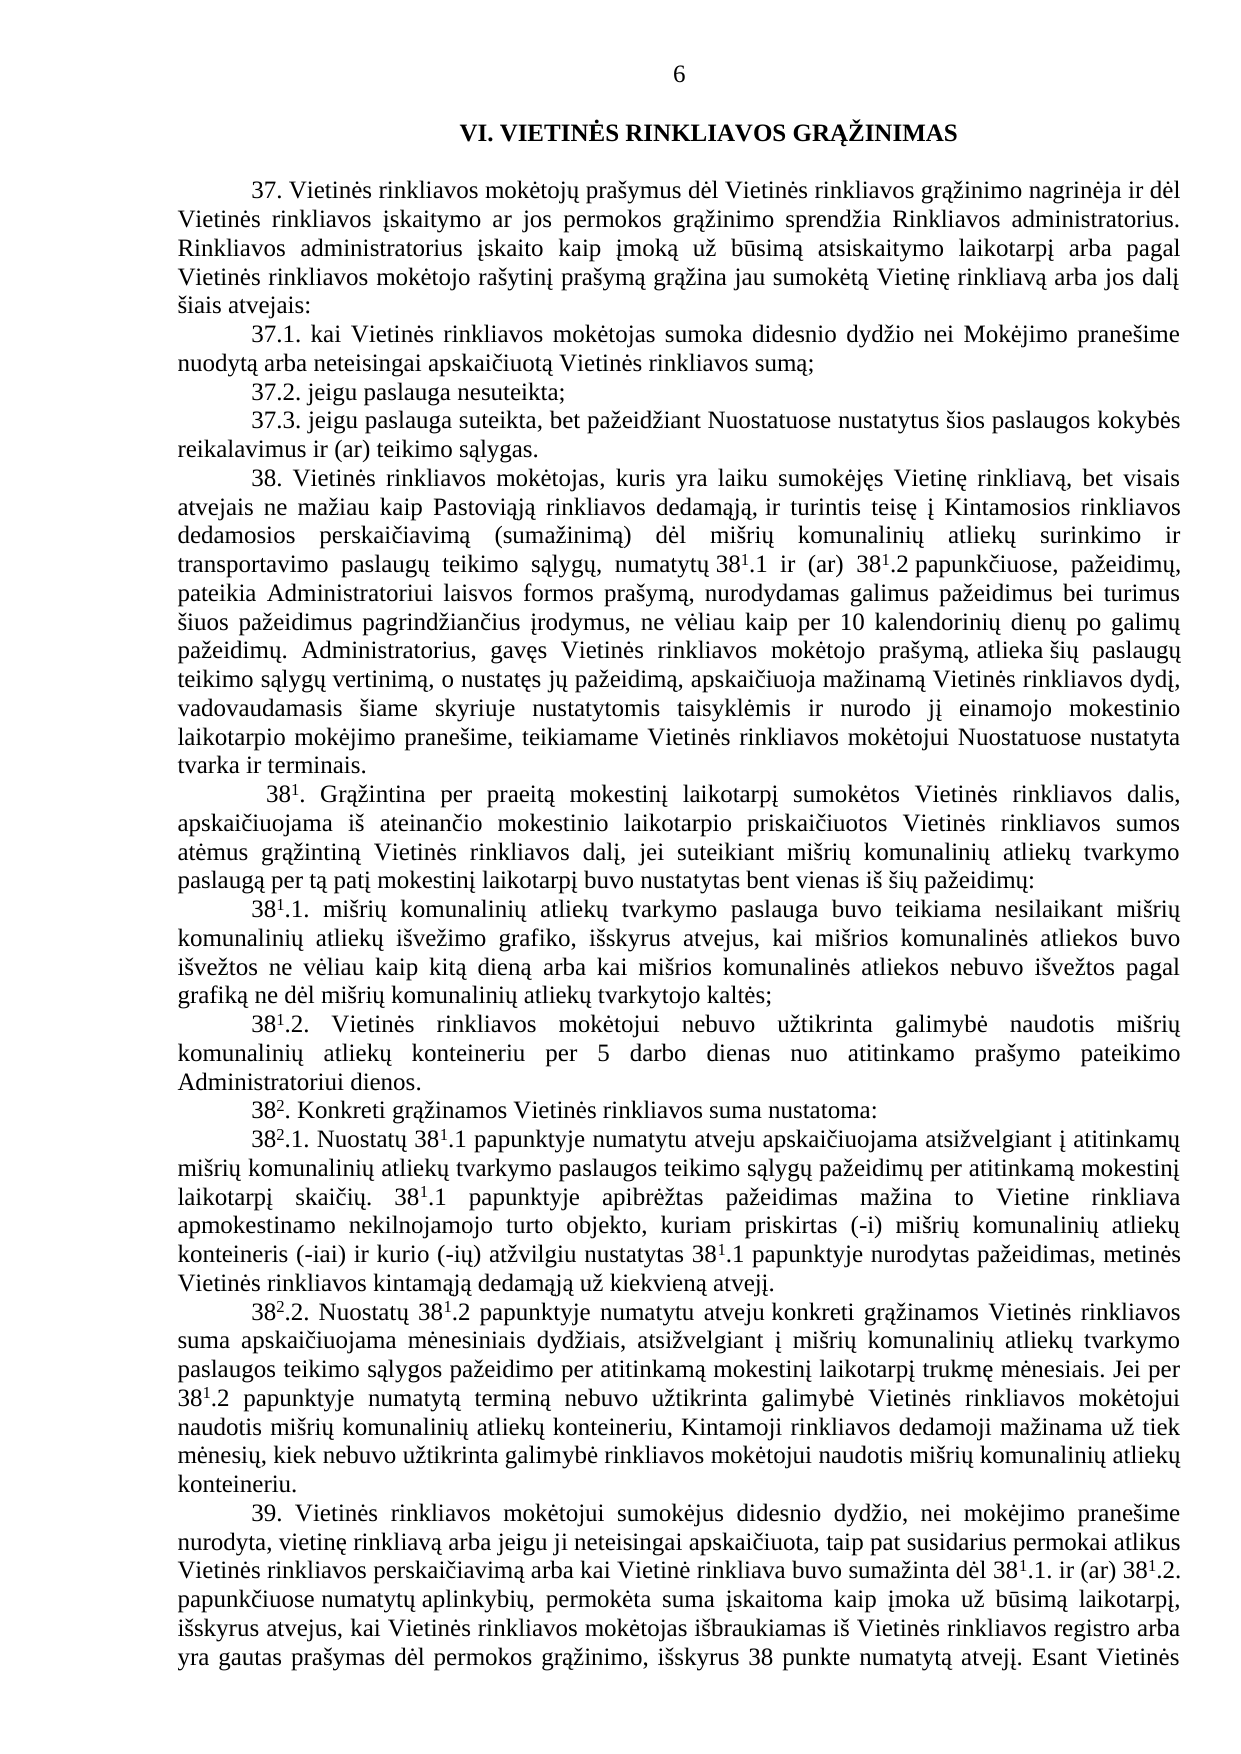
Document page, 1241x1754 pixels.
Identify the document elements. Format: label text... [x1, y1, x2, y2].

text 382.1. Nuostatų 381.1 papunktyje numatytu atveju apskaičiuojama atsižvelgiant į atitinkamų mišrių komunalinių atliekų tvarkymo paslaugos teikimo sąlygų pažeidimų per atitinkamą mokestinį laikotarpį skaičių. 381.1 papunktyje apibrėžtas pažeidimas mažina to Vietine rinkliava apmokestinamo nekilnojamojo turto objekto, kuriam priskirtas (-i) mišrių komunalinių atliekų konteineris (-iai) ir kurio (-ių) atžvilgiu nustatytas 381.1 papunktyje nurodytas pažeidimas, metinės Vietinės rinkliavos kintamąją dedamąją už kiekvieną atvejį. [177, 1124, 1181, 1297]
text 381. Grąžintina per praeitą mokestinį laikotarpį sumokėtos Vietinės rinkliavos dalis, apskaičiuojama iš ateinančio mokestinio laikotarpio priskaičiuotos Vietinės rinkliavos sumos atėmus grąžintiną Vietinės rinkliavos dalį, jei suteikiant mišrių komunalinių atliekų tvarkymo paslaugą per tą patį mokestinį laikotarpį buvo nustatytas bent vienas iš šių pažeidimų: [177, 779, 1181, 894]
text 382. Konkreti grąžinamos Vietinės rinkliavos suma nustatoma: [177, 1096, 1181, 1124]
text 381.2. Vietinės rinkliavos mokėtojui nebuvo užtikrinta galimybė naudotis mišrių komunalinių atliekų konteineriu per 5 darbo dienas nuo atitinkamo prašymo pateikimo Administratoriui dienos. [177, 1009, 1181, 1096]
text 382.2. Nuostatų 381.2 papunktyje numatytu atveju konkreti grąžinamos Vietinės rinkliavos suma apskaičiuojama mėnesiniais dydžiais, atsižvelgiant į mišrių komunalinių atliekų tvarkymo paslaugos teikimo sąlygos pažeidimo per atitinkamą mokestinį laikotarpį trukmę mėnesiais. Jei per 381.2 papunktyje numatytą terminą nebuvo užtikrinta galimybė Vietinės rinkliavos mokėtojui naudotis mišrių komunalinių atliekų konteineriu, Kintamoji rinkliavos dedamoji mažinama už tiek mėnesių, kiek nebuvo užtikrinta galimybė rinkliavos mokėtojui naudotis mišrių komunalinių atliekų konteineriu. [177, 1297, 1181, 1498]
text 37.1. kai Vietinės rinkliavos mokėtojas sumoka didesnio dydžio nei Mokėjimo pranešime nuodytą arba neteisingai apskaičiuotą Vietinės rinkliavos sumą; [177, 319, 1181, 377]
text 37. Vietinės rinkliavos mokėtojų prašymus dėl Vietinės rinkliavos grąžinimo nagrinėja ir dėl Vietinės rinkliavos įskaitymo ar jos permokos grąžinimo sprendžia Rinkliavos administratorius. Rinkliavos administratorius įskaito kaip įmoką už būsimą atsiskaitymo laikotarpį arba pagal Vietinės rinkliavos mokėtojo rašytinį prašymą grąžina jau sumokėtą Vietinę rinkliavą arba jos dalį šiais atvejais: [177, 176, 1181, 319]
text 39. Vietinės rinkliavos mokėtojui sumokėjus didesnio dydžio, nei mokėjimo pranešime nurodyta, vietinę rinkliavą arba jeigu ji neteisingai apskaičiuota, taip pat susidarius permokai atlikus Vietinės rinkliavos perskaičiavimą arba kai Vietinė rinkliava buvo sumažinta dėl 381.1. ir (ar) 381.2. papunkčiuose numatytų aplinkybių, permokėta suma įskaitoma kaip įmoka už būsimą laikotarpį, išskyrus atvejus, kai Vietinės rinkliavos mokėtojas išbraukiamas iš Vietinės rinkliavos registro arba yra gautas prašymas dėl permokos grąžinimo, išskyrus 38 punkte numatytą atvejį. Esant Vietinės [177, 1498, 1181, 1671]
text VI. VIETINĖS RINKLIAVOS GRĄŽINIMAS [177, 118, 1181, 147]
text 37.3. jeigu paslauga suteikta, bet pažeidžiant Nuostatuose nustatytus šios paslaugos kokybės reikalavimus ir (ar) teikimo sąlygas. [177, 406, 1181, 463]
text 38. Vietinės rinkliavos mokėtojas, kuris yra laiku sumokėjęs Vietinę rinkliavą, bet visais atvejais ne mažiau kaip Pastoviąją rinkliavos dedamąją, ir turintis teisę į Kintamosios rinkliavos dedamosios perskaičiavimą (sumažinimą) dėl mišrių komunalinių atliekų surinkimo ir transportavimo paslaugų teikimo sąlygų, numatytų 381.1 ir (ar) 381.2 papunkčiuose, pažeidimų, pateikia Administratoriui laisvos formos prašymą, nurodydamas galimus pažeidimus bei turimus šiuos pažeidimus pagrindžiančius įrodymus, ne vėliau kaip per 10 kalendorinių dienų po galimų pažeidimų. Administratorius, gavęs Vietinės rinkliavos mokėtojo prašymą, atlieka šių paslaugų teikimo sąlygų vertinimą, o nustatęs jų pažeidimą, apskaičiuoja mažinamą Vietinės rinkliavos dydį, vadovaudamasis šiame skyriuje nustatytomis taisyklėmis ir nurodo jį einamojo mokestinio laikotarpio mokėjimo pranešime, teikiamame Vietinės rinkliavos mokėtojui Nuostatuose nustatyta tvarka ir terminais. [177, 463, 1181, 779]
text 37.2. jeigu paslauga nesuteikta; [177, 377, 1181, 406]
text 381.1. mišrių komunalinių atliekų tvarkymo paslauga buvo teikiama nesilaikant mišrių komunalinių atliekų išvežimo grafiko, išskyrus atvejus, kai mišrios komunalinės atliekos buvo išvežtos ne vėliau kaip kitą dieną arba kai mišrios komunalinės atliekos nebuvo išvežtos pagal grafiką ne dėl mišrių komunalinių atliekų tvarkytojo kaltės; [177, 894, 1181, 1009]
